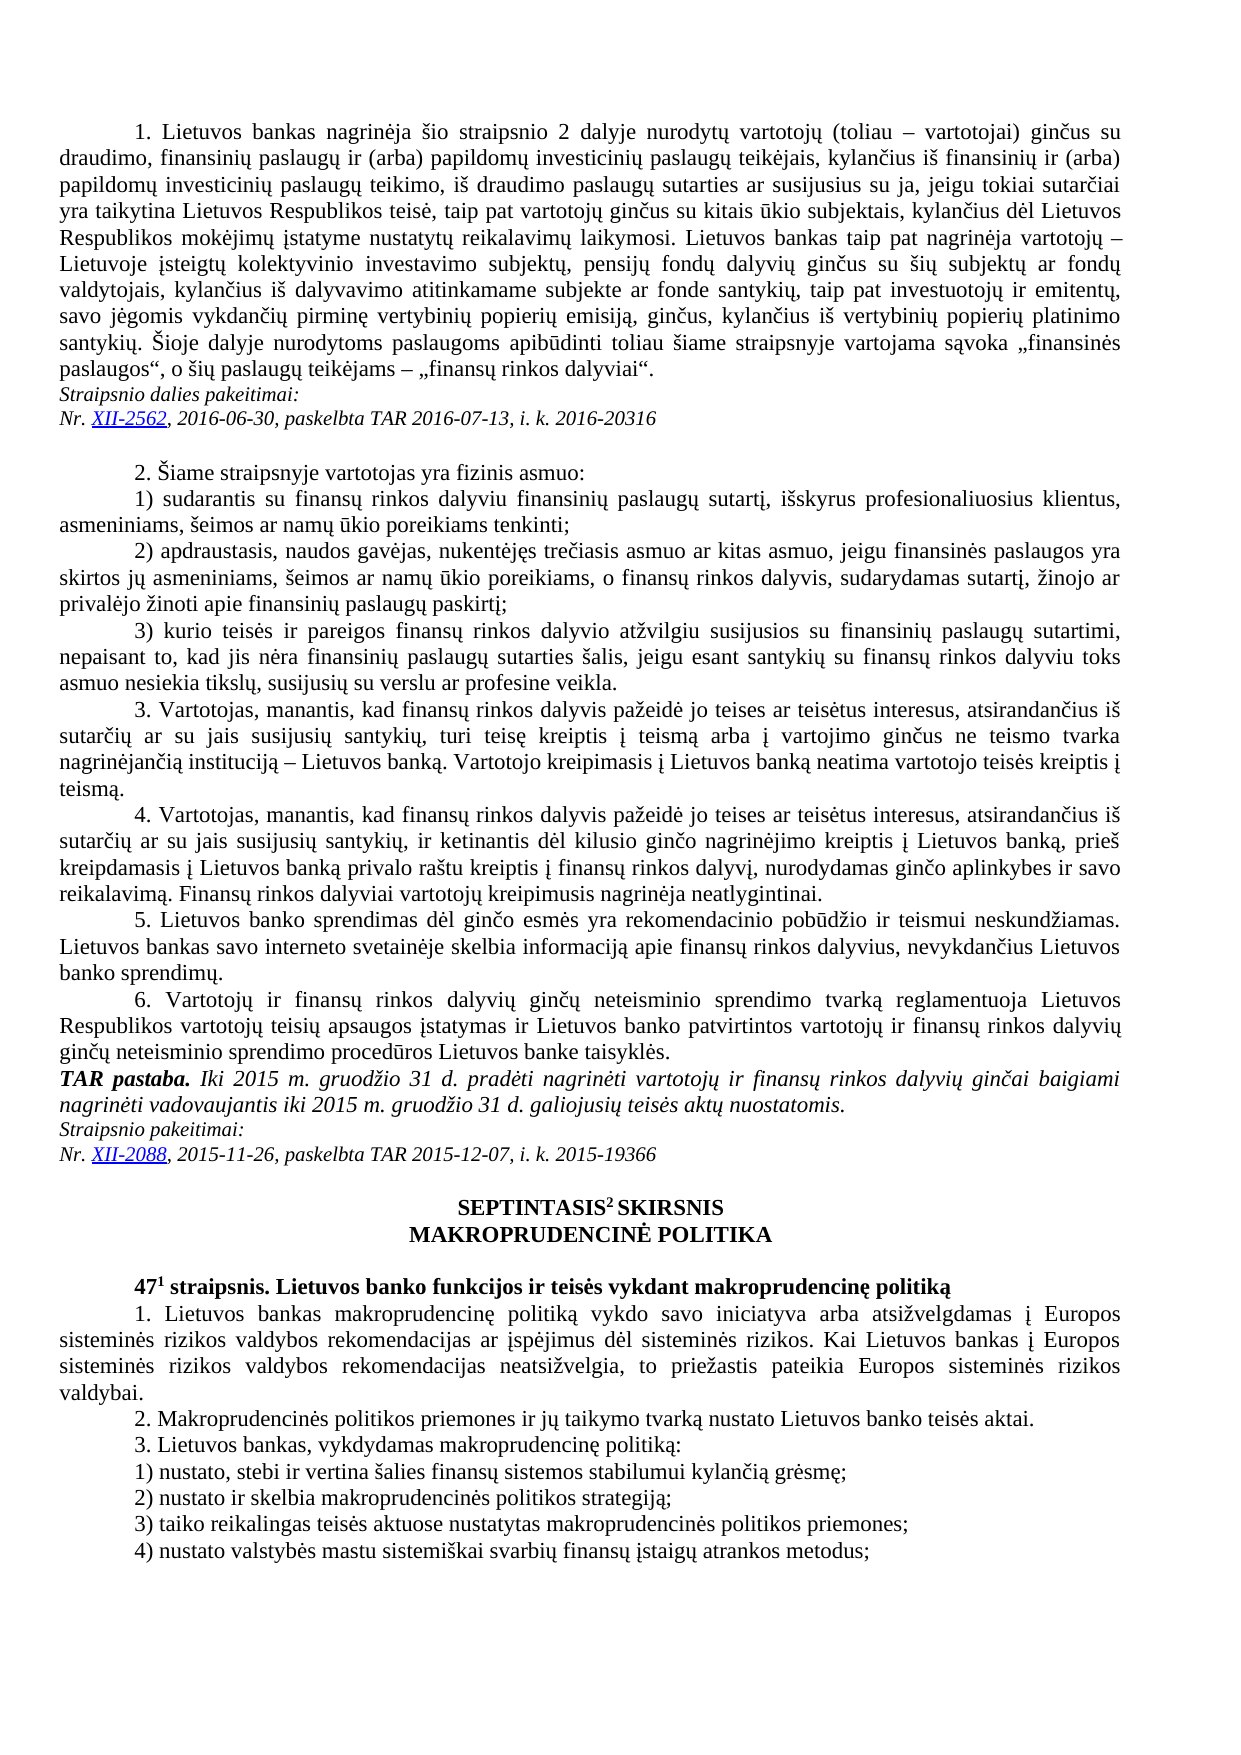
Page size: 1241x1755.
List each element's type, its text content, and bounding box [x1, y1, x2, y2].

text 1) nustato, stebi ir vertina šalies finansų sistemos stabilumui kylančią grėsmę; [59, 1458, 1122, 1484]
text 2. Makroprudencinės politikos priemones ir jų taikymo tvarką nustato Lietuvos banko teisės aktai. [59, 1405, 1122, 1431]
text 1. Lietuvos bankas nagrinėja šio straipsnio 2 dalyje nurodytų vartotojų (toliau – vartotojai) ginčus su draudimo, finansinių paslaugų ir (arba) papildomų investicinių paslaugų teikėjais, kylančius iš finansinių ir (arba) papildomų investicinių paslaugų teikimo, iš draudimo paslaugų sutarties ar susijusius su ja, jeigu tokiai sutarčiai yra taikytina Lietuvos Respublikos teisė, taip pat vartotojų ginčus su kitais ūkio subjektais, kylančius dėl Lietuvos Respublikos mokėjimų įstatyme nustatytų reikalavimų laikymosi. Lietuvos bankas taip pat nagrinėja vartotojų – Lietuvoje įsteigtų kolektyvinio investavimo subjektų, pensijų fondų dalyvių ginčus su šių subjektų ar fondų valdytojais, kylančius iš dalyvavimo atitinkamame subjekte ar fonde santykių, taip pat investuotojų ir emitentų, savo jėgomis vykdančių pirminę vertybinių popierių emisiją, ginčus, kylančius iš vertybinių popierių platinimo santykių. Šioje dalyje nurodytoms paslaugoms apibūdinti toliau šiame straipsnyje vartojama sąvoka „finansinės paslaugos“, o šių paslaugų teikėjams – „finansų rinkos dalyviai“. [59, 118, 1122, 382]
text 2) apdraustasis, naudos gavėjas, nukentėjęs trečiasis asmuo ar kitas asmuo, jeigu finansinės paslaugos yra skirtos jų asmeniniams, šeimos ar namų ūkio poreikiams, o finansų rinkos dalyvis, sudarydamas sutartį, žinojo ar privalėjo žinoti apie finansinių paslaugų paskirtį; [59, 538, 1122, 617]
text 471 straipsnis. Lietuvos banko funkcijos ir teisės vykdant makroprudencinę politiką [134, 1273, 1122, 1300]
text 3) taiko reikalingas teisės aktuose nustatytas makroprudencinės politikos priemones; [59, 1511, 1122, 1537]
text SEPTINTASIS2 SKIRSNIS [59, 1194, 1122, 1221]
text 3) kurio teisės ir pareigos finansų rinkos dalyvio atžvilgiu susijusios su finansinių paslaugų sutartimi, nepaisant to, kad jis nėra finansinių paslaugų sutarties šalis, jeigu esant santykių su finansų rinkos dalyviu toks asmuo nesiekia tikslų, susijusių su verslu ar profesine veikla. [59, 617, 1122, 696]
text 3. Lietuvos bankas, vykdydamas makroprudencinę politiką: [59, 1431, 1122, 1458]
text Nr. XII-2088, 2015-11-26, paskelbta TAR 2015-12-07, i. k. 2015-19366 [59, 1141, 1122, 1166]
text 1) sudarantis su finansų rinkos dalyviu finansinių paslaugų sutartį, išskyrus profesionaliuosius klientus, asmeniniams, šeimos ar namų ūkio poreikiams tenkinti; [59, 485, 1122, 538]
text 2. Šiame straipsnyje vartotojas yra fizinis asmuo: [59, 458, 1122, 485]
text 6. Vartotojų ir finansų rinkos dalyvių ginčų neteisminio sprendimo tvarką reglamentuoja Lietuvos Respublikos vartotojų teisių apsaugos įstatymas ir Lietuvos banko patvirtintos vartotojų ir finansų rinkos dalyvių ginčų neteisminio sprendimo procedūros Lietuvos banke taisyklės. [59, 986, 1122, 1065]
text MAKROPRUDENCINĖ POLITIKA [59, 1221, 1122, 1247]
text TAR pastaba. Iki 2015 m. gruodžio 31 d. pradėti nagrinėti vartotojų ir finansų rinkos dalyvių ginčai baigiami nagrinėti vadovaujantis iki 2015 m. gruodžio 31 d. galiojusių teisės aktų nuostatomis. [59, 1065, 1122, 1117]
text 1. Lietuvos bankas makroprudencinę politiką vykdo savo iniciatyva arba atsižvelgdamas į Europos sisteminės rizikos valdybos rekomendacijas ar įspėjimus dėl sisteminės rizikos. Kai Lietuvos bankas į Europos sisteminės rizikos valdybos rekomendacijas neatsižvelgia, to priežastis pateikia Europos sisteminės rizikos valdybai. [59, 1300, 1122, 1405]
text 5. Lietuvos banko sprendimas dėl ginčo esmės yra rekomendacinio pobūdžio ir teismui neskundžiamas. Lietuvos bankas savo interneto svetainėje skelbia informaciją apie finansų rinkos dalyvius, nevykdančius Lietuvos banko sprendimų. [59, 907, 1122, 986]
text 3. Vartotojas, manantis, kad finansų rinkos dalyvis pažeidė jo teises ar teisėtus interesus, atsirandančius iš sutarčių ar su jais susijusių santykių, turi teisę kreiptis į teismą arba į vartojimo ginčus ne teismo tvarka nagrinėjančią instituciją – Lietuvos banką. Vartotojo kreipimasis į Lietuvos banką neatima vartotojo teisės kreiptis į teismą. [59, 696, 1122, 801]
text Nr. XII-2562, 2016-06-30, paskelbta TAR 2016-07-13, i. k. 2016-20316 [59, 406, 1122, 430]
text Straipsnio pakeitimai: [59, 1117, 1122, 1141]
text Straipsnio dalies pakeitimai: [59, 382, 1122, 406]
text 4. Vartotojas, manantis, kad finansų rinkos dalyvis pažeidė jo teises ar teisėtus interesus, atsirandančius iš sutarčių ar su jais susijusių santykių, ir ketinantis dėl kilusio ginčo nagrinėjimo kreiptis į Lietuvos banką, prieš kreipdamasis į Lietuvos banką privalo raštu kreiptis į finansų rinkos dalyvį, nurodydamas ginčo aplinkybes ir savo reikalavimą. Finansų rinkos dalyviai vartotojų kreipimusis nagrinėja neatlygintinai. [59, 801, 1122, 907]
text 2) nustato ir skelbia makroprudencinės politikos strategiją; [59, 1484, 1122, 1511]
text 4) nustato valstybės mastu sistemiškai svarbių finansų įstaigų atrankos metodus; [59, 1537, 1122, 1563]
